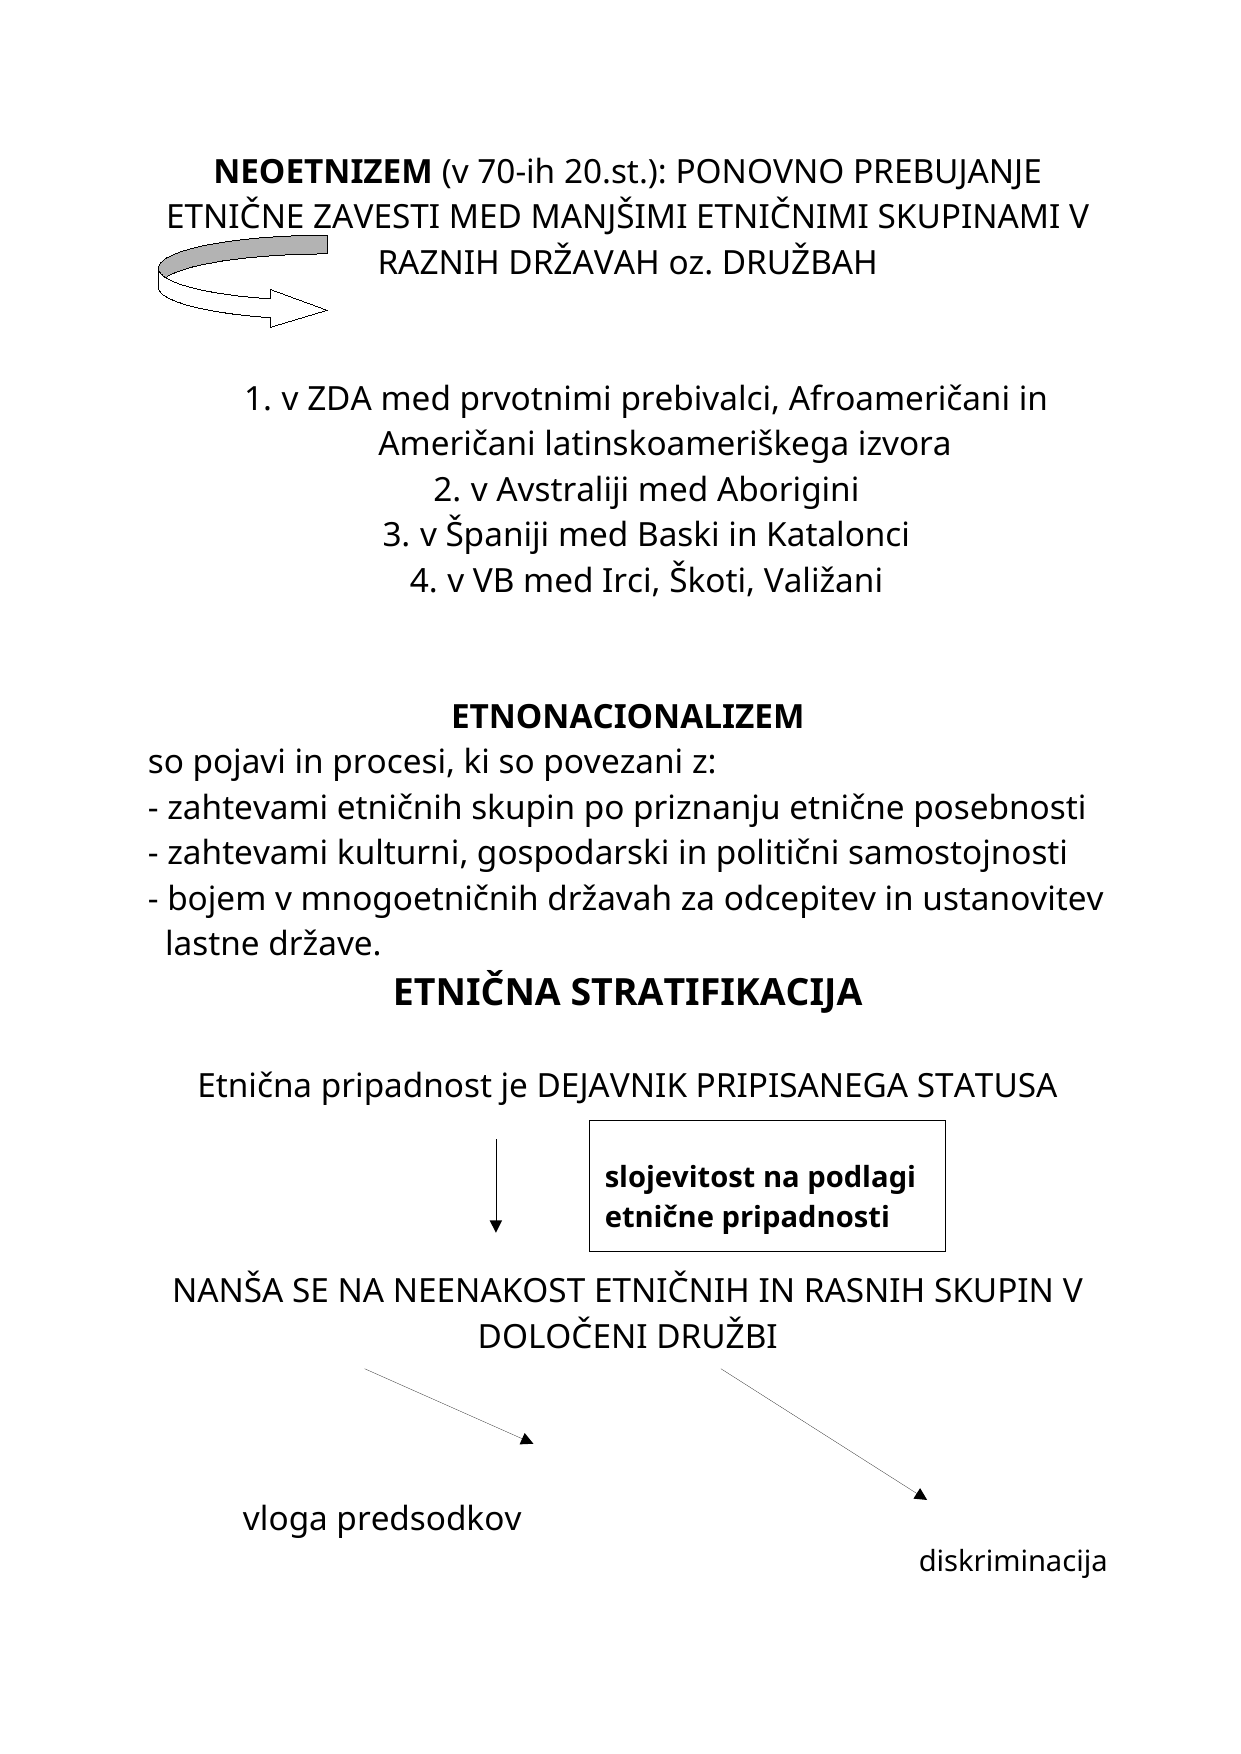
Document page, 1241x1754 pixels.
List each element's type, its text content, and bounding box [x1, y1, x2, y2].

text so pojavi in procesi, ki so povezani z: [148, 738, 1107, 783]
text ETNIČNA STRATIFIKACIJA [148, 965, 1107, 1016]
text NEOETNIZEM (v 70-ih 20.st.): PONOVNO PREBUJANJE ETNIČNE ZAVESTI MED MANJŠIMI ETNIČNIMI SKUPINAMI V RAZNIH DRŽAVAH oz. DRUŽBAH [148, 148, 1107, 284]
list v Avstraliji med Aborigini [185, 466, 1107, 511]
text NANŠA SE NA NEENAKOST ETNIČNIH IN RASNIH SKUPIN V DOLOČENI DRUŽBI [148, 1267, 1107, 1358]
text lastne države. [148, 920, 1107, 965]
text vloga predsodkov [148, 1494, 1107, 1540]
list v ZDA med prvotnimi prebivalci, Afroameričani in Američani latinskoameriškega izvora [185, 375, 1107, 466]
text ETNONACIONALIZEM [148, 693, 1107, 738]
text - zahtevami etničnih skupin po priznanju etnične posebnosti [148, 783, 1107, 829]
list v VB med Irci, Škoti, Valižani [185, 556, 1107, 602]
text slojevitost na podlagi etnične pripadnosti [604, 1156, 931, 1236]
list v Španiji med Baski in Katalonci [185, 511, 1107, 556]
text diskriminacija [148, 1540, 1107, 1579]
text Etnična pripadnost je DEJAVNIK PRIPISANEGA STATUSA [148, 1062, 1107, 1107]
text - bojem v mnogoetničnih državah za odcepitev in ustanovitev [148, 874, 1107, 920]
text - zahtevami kulturni, gospodarski in politični samostojnosti [148, 829, 1107, 874]
